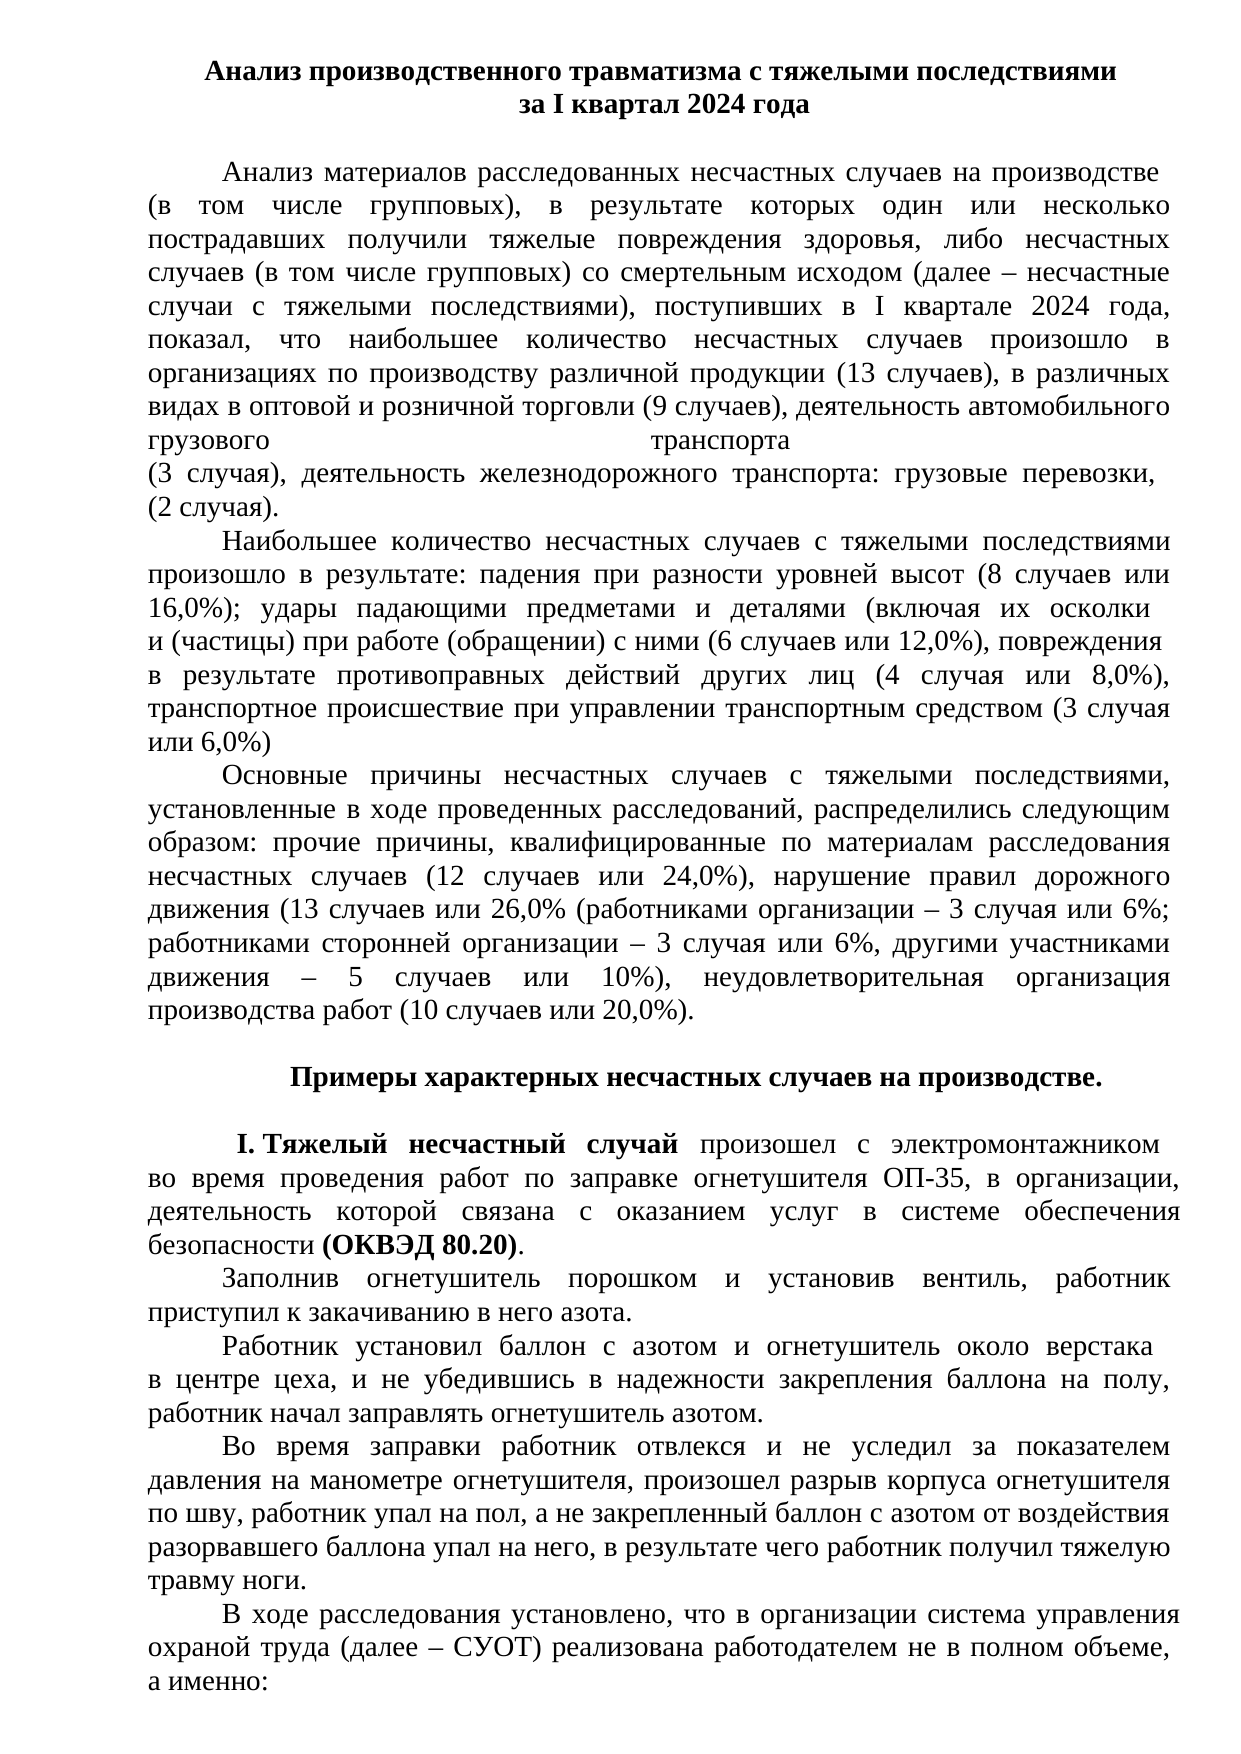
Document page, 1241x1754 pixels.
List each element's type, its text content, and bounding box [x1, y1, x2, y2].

text Работник установил баллон с азотом и огнетушитель около верстака в центре цеха, и не убедившись в надежности закрепления баллона на полу, работник начал заправлять огнетушитель азотом. [148, 1328, 1171, 1428]
text Основные причины несчастных случаев с тяжелыми последствиями, установленные в ходе проведенных расследований, распределились следующим образом: прочие причины, квалифицированные по материалам расследования несчастных случаев (12 случаев или 24,0%), нарушение правил дорожного движения (13 случаев или 26,0% (работниками организации – 3 случая или 6%; работниками сторонней организации – 3 случая или 6%, другими участниками движения – 5 случаев или 10%), неудовлетворительная организация производства работ (10 случаев или 20,0%). [148, 757, 1171, 1026]
text Во время заправки работник отвлекся и не уследил за показателем давления на манометре огнетушителя, произошел разрыв корпуса огнетушителя по шву, работник упал на пол, а не закрепленный баллон с азотом от воздействия разорвавшего баллона упал на него, в результате чего работник получил тяжелую травму ноги. [148, 1428, 1171, 1596]
text Заполнив огнетушитель порошком и установив вентиль, работник приступил к закачиванию в него азота. [148, 1261, 1171, 1328]
text за I квартал 2024 года [148, 87, 1181, 120]
text I. Тяжелый несчастный случай произошел с электромонтажником во время проведения работ по заправке огнетушителя ОП-35, в организации, деятельность которой связана с оказанием услуг в системе обеспечения безопасности (ОКВЭД 80.20). [148, 1126, 1181, 1261]
text Примеры характерных несчастных случаев на производстве. [148, 1059, 1171, 1093]
text Наибольшее количество несчастных случаев с тяжелыми последствиями произошло в результате: падения при разности уровней высот (8 случаев или 16,0%); удары падающими предметами и деталями (включая их осколки и (частицы) при работе (обращении) с ними (6 случаев или 12,0%), повреждения в результате противоправных действий других лиц (4 случая или 8,0%), транспортное происшествие при управлении транспортным средством (3 случая или 6,0%) [148, 523, 1171, 757]
text В ходе расследования установлено, что в организации система управления охраной труда (далее – СУОТ) реализована работодателем не в полном объеме, а именно: [148, 1596, 1181, 1697]
text Анализ материалов расследованных несчастных случаев на производстве (в том числе групповых), в результате которых один или несколько пострадавших получили тяжелые повреждения здоровья, либо несчастных случаев (в том числе групповых) со смертельным исходом (далее – несчастные случаи с тяжелыми последствиями), поступивших в I квартале 2024 года, показал, что наибольшее количество несчастных случаев произошло в организациях по производству различной продукции (13 случаев), в различных видах в оптовой и розничной торговли (9 случаев), деятельность автомобильного грузового транспорта (3 случая), деятельность железнодорожного транспорта: грузовые перевозки, (2 случая). [148, 154, 1171, 523]
text Анализ производственного травматизма с тяжелыми последствиями [148, 53, 1181, 87]
